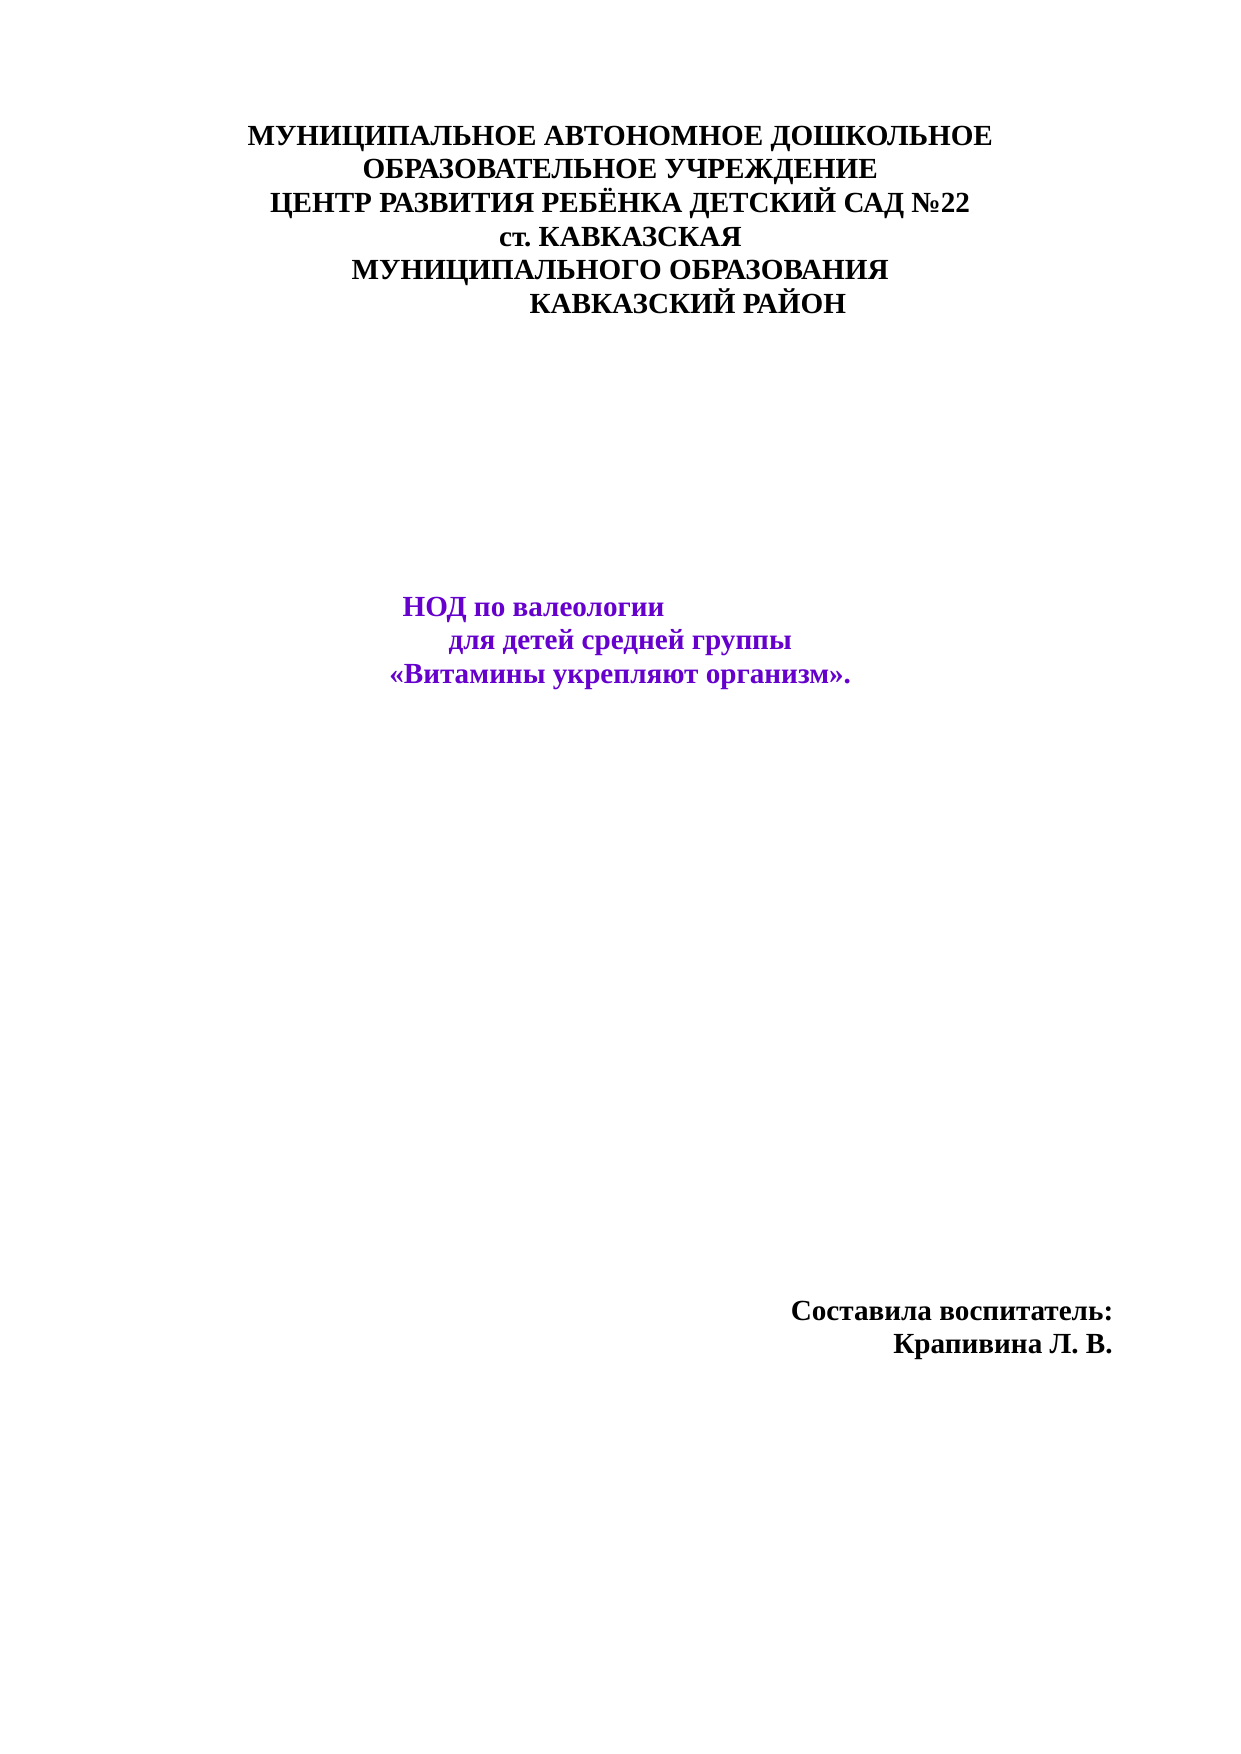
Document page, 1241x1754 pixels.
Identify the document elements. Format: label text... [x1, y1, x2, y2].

text КАВКАЗСКИЙ РАЙОН [118, 286, 1122, 320]
text ст. КАВКАЗСКАЯ [118, 219, 1122, 252]
text Составила воспитатель: [118, 1293, 1122, 1327]
text МУНИЦИПАЛЬНОГО ОБРАЗОВАНИЯ [118, 252, 1122, 286]
text ЦЕНТР РАЗВИТИЯ РЕБЁНКА ДЕТСКИЙ САД №22 [118, 185, 1122, 219]
text «Витамины укрепляют организм». [118, 656, 1122, 689]
text Крапивина Л. В. [118, 1327, 1122, 1360]
text для детей средней группы [118, 622, 1122, 656]
text МУНИЦИПАЛЬНОЕ АВТОНОМНОЕ ДОШКОЛЬНОЕ ОБРАЗОВАТЕЛЬНОЕ УЧРЕЖДЕНИЕ [118, 118, 1122, 185]
text НОД по валеологии [118, 589, 1122, 622]
